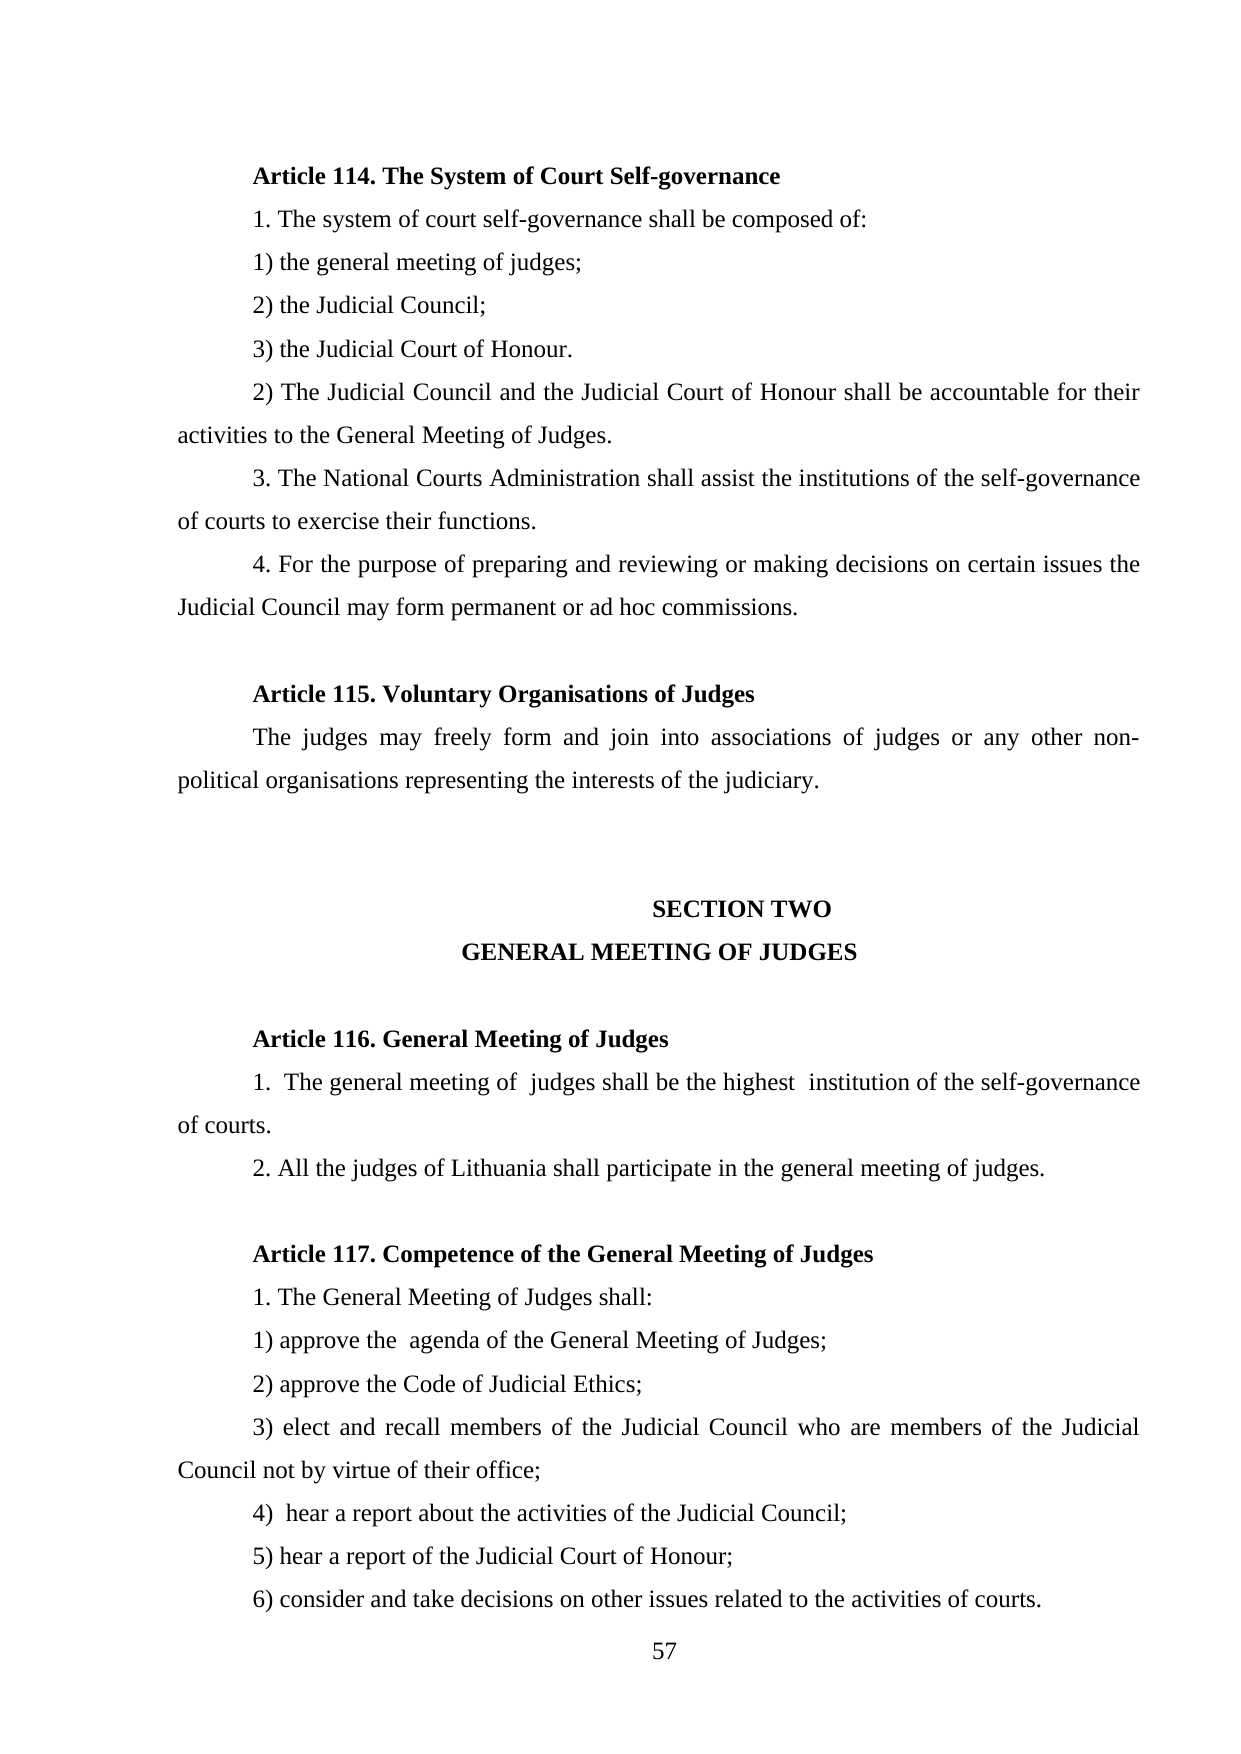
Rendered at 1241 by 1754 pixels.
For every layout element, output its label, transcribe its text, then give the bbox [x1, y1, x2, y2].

text 1. The General Meeting of Judges shall: [177, 1282, 1141, 1311]
text 1. The system of court self-governance shall be composed of: [177, 204, 1141, 233]
text SECTION TWO [177, 894, 1141, 923]
text GENERAL MEETING OF JUDGES [177, 937, 1141, 966]
text 2) The Judicial Council and the Judicial Court of Honour shall be accountable for their activities to the General Meeting of Judges. [177, 377, 1141, 449]
text 3) the Judicial Court of Honour. [177, 334, 1141, 362]
text 1. The general meeting of judges shall be the highest institution of the self-governance of courts. [177, 1067, 1141, 1139]
text 4) hear a report about the activities of the Judicial Council; [177, 1498, 1141, 1527]
text 2) the Judicial Council; [177, 291, 1141, 319]
text 3) elect and recall members of the Judicial Council who are members of the Judicial Council not by virtue of their office; [177, 1412, 1141, 1484]
text 6) consider and take decisions on other issues related to the activities of courts. [177, 1584, 1141, 1613]
text 1) the general meeting of judges; [177, 247, 1141, 276]
text 4. For the purpose of preparing and reviewing or making decisions on certain issues the Judicial Council may form permanent or ad hoc commissions. [177, 549, 1141, 621]
text The judges may freely form and join into associations of judges or any other non-political organisations representing the interests of the judiciary. [177, 722, 1141, 794]
text 2) approve the Code of Judicial Ethics; [177, 1369, 1141, 1397]
text 2. All the judges of Lithuania shall participate in the general meeting of judges. [177, 1153, 1141, 1182]
text 5) hear a report of the Judicial Court of Honour; [177, 1541, 1141, 1570]
text Article 116. General Meeting of Judges [177, 1024, 1141, 1052]
text 1) approve the agenda of the General Meeting of Judges; [177, 1326, 1141, 1354]
text 3. The National Courts Administration shall assist the institutions of the self-governance of courts to exercise their functions. [177, 463, 1141, 535]
text Article 114. The System of Court Self-governance [177, 161, 1141, 190]
text Article 115. Voluntary Organisations of Judges [177, 679, 1141, 707]
text Article 117. Competence of the General Meeting of Judges [177, 1239, 1141, 1268]
